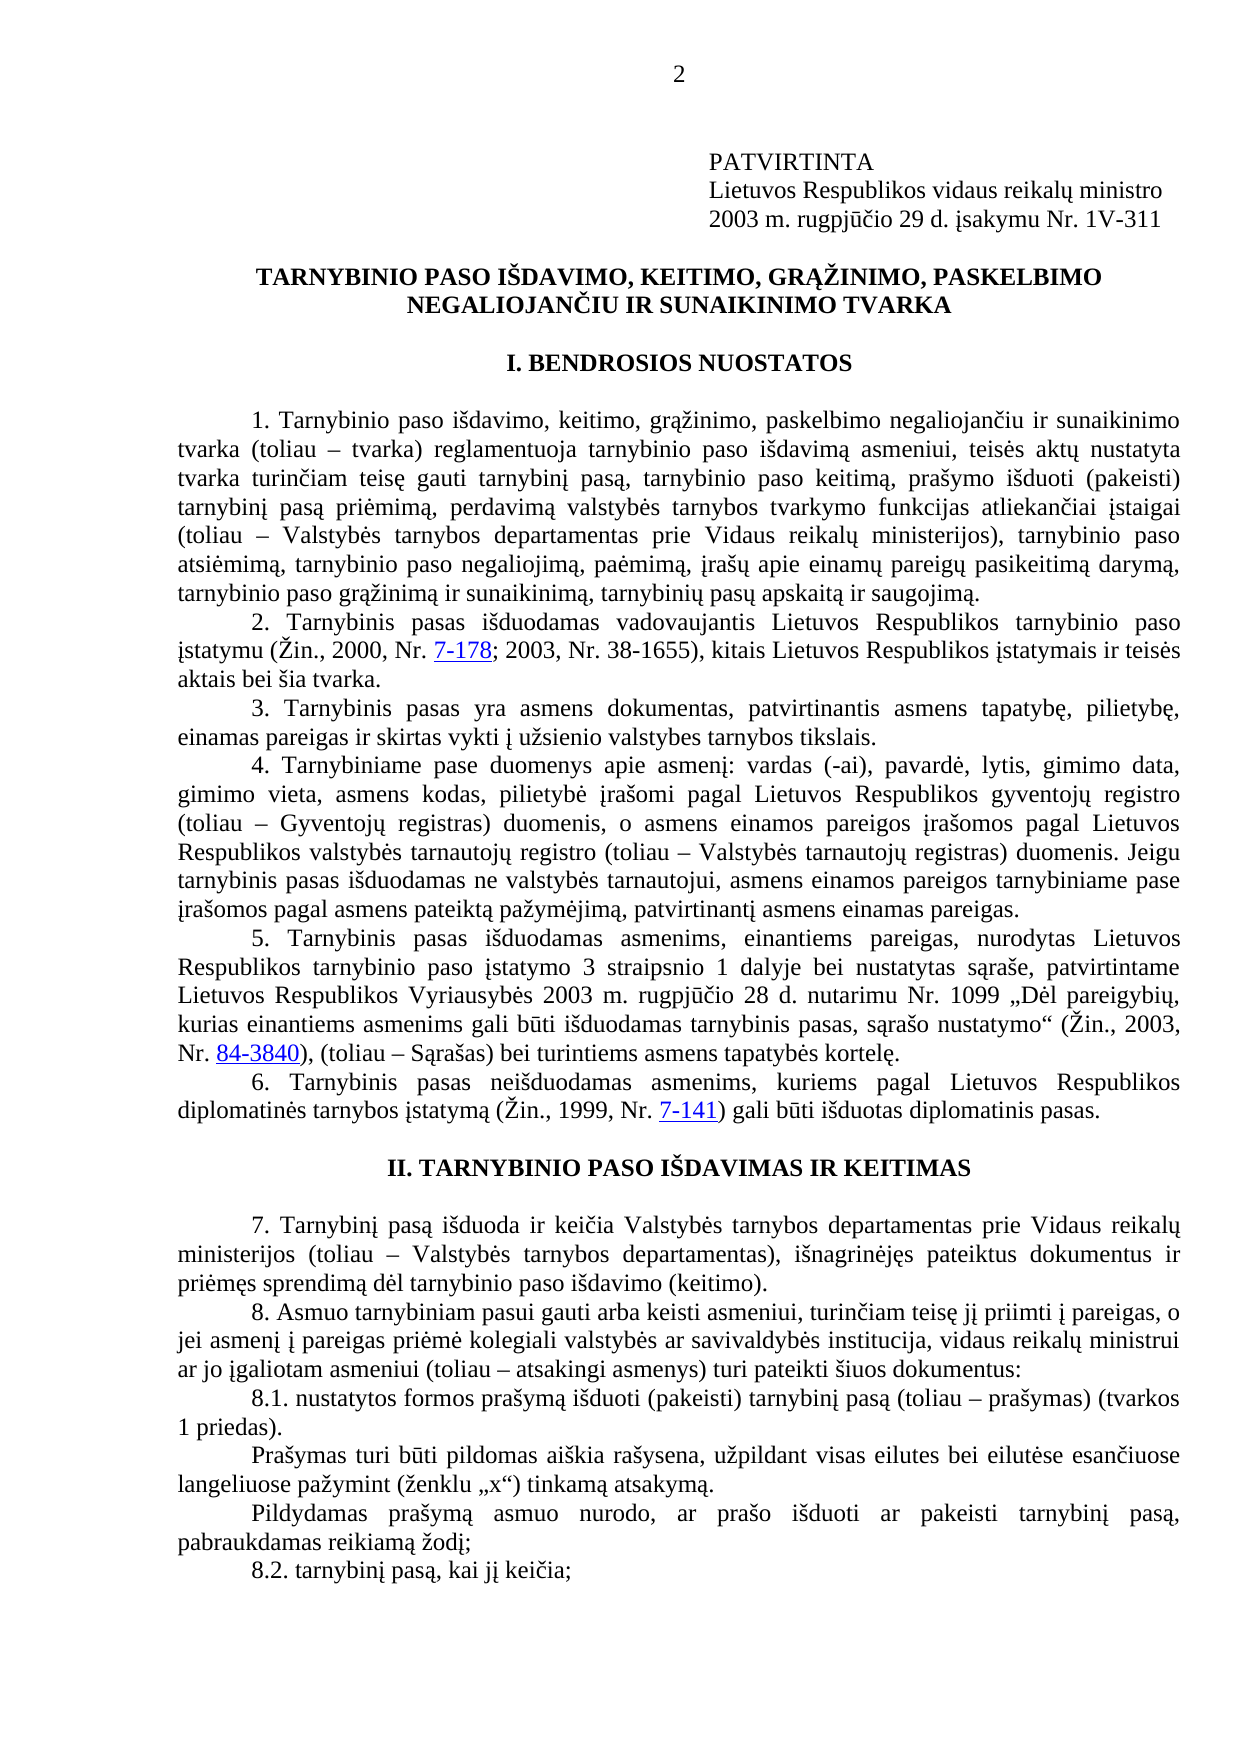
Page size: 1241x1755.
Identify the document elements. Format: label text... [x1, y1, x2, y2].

text Pildydamas prašymą asmuo nurodo, ar prašo išduoti ar pakeisti tarnybinį pasą, pabraukdamas reikiamą žodį; [177, 1498, 1181, 1556]
text 8.2. tarnybinį pasą, kai jį keičia; [177, 1556, 1181, 1584]
text 5. Tarnybinis pasas išduodamas asmenims, einantiems pareigas, nurodytas Lietuvos Respublikos tarnybinio paso įstatymo 3 straipsnio 1 dalyje bei nustatytas sąraše, patvirtintame Lietuvos Respublikos Vyriausybės 2003 m. rugpjūčio 28 d. nutarimu Nr. 1099 „Dėl pareigybių, kurias einantiems asmenims gali būti išduodamas tarnybinis pasas, sąrašo nustatymo“ (Žin., 2003, Nr. 84-3840), (toliau – Sąrašas) bei turintiems asmens tapatybės kortelę. [177, 923, 1181, 1067]
text I. BENDROSIOS NUOSTATOS [177, 348, 1181, 377]
text PATVIRTINTA [177, 147, 1181, 176]
text 8. Asmuo tarnybiniam pasui gauti arba keisti asmeniui, turinčiam teisę jį priimti į pareigas, o jei asmenį į pareigas priėmė kolegiali valstybės ar savivaldybės institucija, vidaus reikalų ministrui ar jo įgaliotam asmeniui (toliau – atsakingi asmenys) turi pateikti šiuos dokumentus: [177, 1297, 1181, 1383]
text 2. Tarnybinis pasas išduodamas vadovaujantis Lietuvos Respublikos tarnybinio paso įstatymu (Žin., 2000, Nr. 7-178; 2003, Nr. 38-1655), kitais Lietuvos Respublikos įstatymais ir teisės aktais bei šia tvarka. [177, 607, 1181, 693]
text 1. Tarnybinio paso išdavimo, keitimo, grąžinimo, paskelbimo negaliojančiu ir sunaikinimo tvarka (toliau – tvarka) reglamentuoja tarnybinio paso išdavimą asmeniui, teisės aktų nustatyta tvarka turinčiam teisę gauti tarnybinį pasą, tarnybinio paso keitimą, prašymo išduoti (pakeisti) tarnybinį pasą priėmimą, perdavimą valstybės tarnybos tvarkymo funkcijas atliekančiai įstaigai (toliau – Valstybės tarnybos departamentas prie Vidaus reikalų ministerijos), tarnybinio paso atsiėmimą, tarnybinio paso negaliojimą, paėmimą, įrašų apie einamų pareigų pasikeitimą darymą, tarnybinio paso grąžinimą ir sunaikinimą, tarnybinių pasų apskaitą ir saugojimą. [177, 406, 1181, 607]
text 4. Tarnybiniame pase duomenys apie asmenį: vardas (-ai), pavardė, lytis, gimimo data, gimimo vieta, asmens kodas, pilietybė įrašomi pagal Lietuvos Respublikos gyventojų registro (toliau – Gyventojų registras) duomenis, o asmens einamos pareigos įrašomos pagal Lietuvos Respublikos valstybės tarnautojų registro (toliau – Valstybės tarnautojų registras) duomenis. Jeigu tarnybinis pasas išduodamas ne valstybės tarnautojui, asmens einamos pareigos tarnybiniame pase įrašomos pagal asmens pateiktą pažymėjimą, patvirtinantį asmens einamas pareigas. [177, 751, 1181, 923]
text II. TARNYBINIO PASO IŠDAVIMAS IR KEITIMAS [177, 1153, 1181, 1182]
text 6. Tarnybinis pasas neišduodamas asmenims, kuriems pagal Lietuvos Respublikos diplomatinės tarnybos įstatymą (Žin., 1999, Nr. 7-141) gali būti išduotas diplomatinis pasas. [177, 1067, 1181, 1124]
text Lietuvos Respublikos vidaus reikalų ministro [177, 176, 1181, 204]
text TARNYBINIO PASO IŠDAVIMO, KEITIMO, GRĄŽINIMO, PASKELBIMO NEGALIOJANČIU IR SUNAIKINIMO TVARKA [177, 262, 1181, 319]
text 3. Tarnybinis pasas yra asmens dokumentas, patvirtinantis asmens tapatybę, pilietybę, einamas pareigas ir skirtas vykti į užsienio valstybes tarnybos tikslais. [177, 693, 1181, 751]
text 7. Tarnybinį pasą išduoda ir keičia Valstybės tarnybos departamentas prie Vidaus reikalų ministerijos (toliau – Valstybės tarnybos departamentas), išnagrinėjęs pateiktus dokumentus ir priėmęs sprendimą dėl tarnybinio paso išdavimo (keitimo). [177, 1211, 1181, 1297]
text 8.1. nustatytos formos prašymą išduoti (pakeisti) tarnybinį pasą (toliau – prašymas) (tvarkos 1 priedas). [177, 1383, 1181, 1441]
text Prašymas turi būti pildomas aiškia rašysena, užpildant visas eilutes bei eilutėse esančiuose langeliuose pažymint (ženklu „x“) tinkamą atsakymą. [177, 1441, 1181, 1498]
text 2003 m. rugpjūčio 29 d. įsakymu Nr. 1V-311 [177, 204, 1181, 233]
